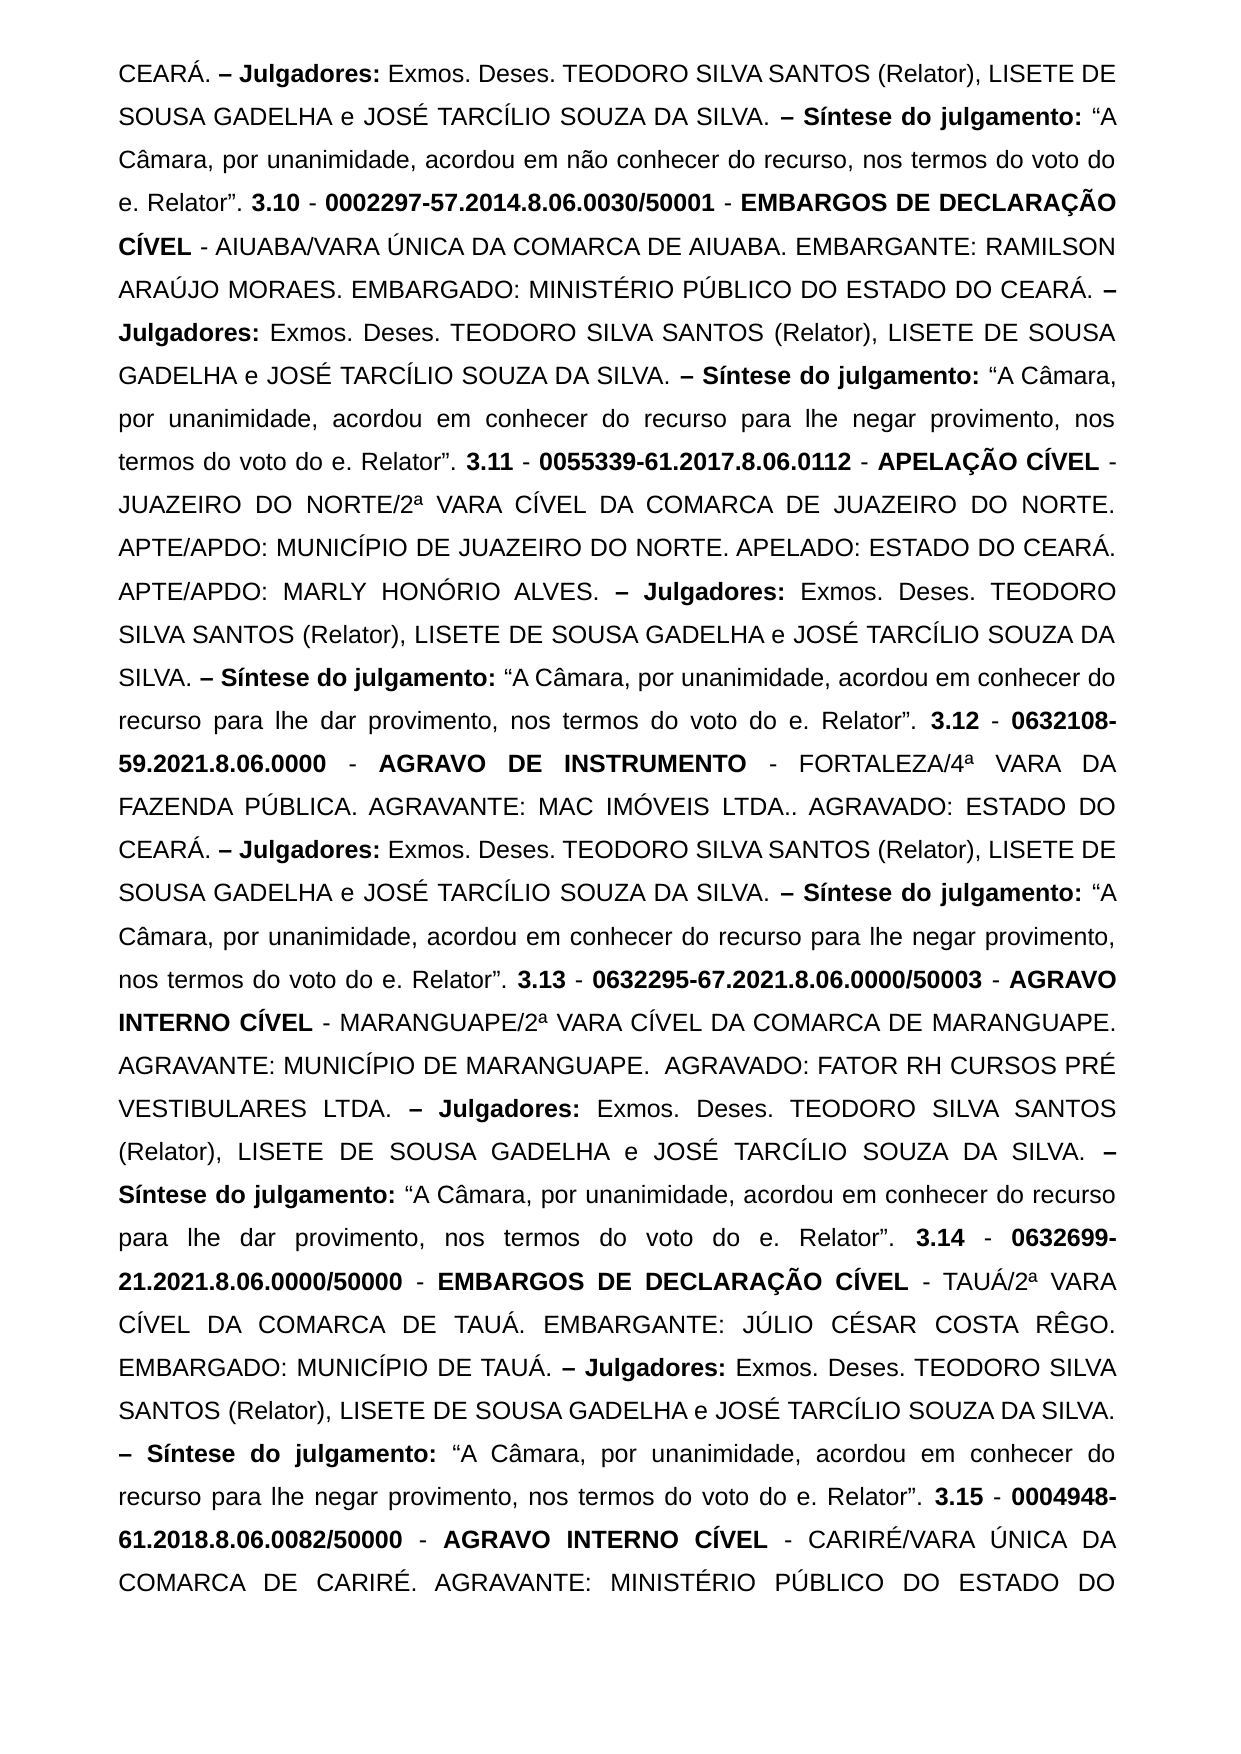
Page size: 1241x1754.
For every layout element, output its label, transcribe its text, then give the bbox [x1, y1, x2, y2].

text CEARÁ. – Julgadores: Exmos. Deses. TEODORO SILVA SANTOS (Relator), LISETE DE SOUSA GADELHA e JOSÉ TARCÍLIO SOUZA DA SILVA. – Síntese do julgamento: “A Câmara, por unanimidade, acordou em não conhecer do recurso, nos termos do voto do e. Relator”. 3.10 - 0002297-57.2014.8.06.0030/50001 - EMBARGOS DE DECLARAÇÃO CÍVEL - AIUABA/VARA ÚNICA DA COMARCA DE AIUABA. EMBARGANTE: RAMILSON ARAÚJO MORAES. EMBARGADO: MINISTÉRIO PÚBLICO DO ESTADO DO CEARÁ. – Julgadores: Exmos. Deses. TEODORO SILVA SANTOS (Relator), LISETE DE SOUSA GADELHA e JOSÉ TARCÍLIO SOUZA DA SILVA. – Síntese do julgamento: “A Câmara, por unanimidade, acordou em conhecer do recurso para lhe negar provimento, nos termos do voto do e. Relator”. 3.11 - 0055339-61.2017.8.06.0112 - APELAÇÃO CÍVEL - JUAZEIRO DO NORTE/2ª VARA CÍVEL DA COMARCA DE JUAZEIRO DO NORTE. APTE/APDO: MUNICÍPIO DE JUAZEIRO DO NORTE. APELADO: ESTADO DO CEARÁ. APTE/APDO: MARLY HONÓRIO ALVES. – Julgadores: Exmos. Deses. TEODORO SILVA SANTOS (Relator), LISETE DE SOUSA GADELHA e JOSÉ TARCÍLIO SOUZA DA SILVA. – Síntese do julgamento: “A Câmara, por unanimidade, acordou em conhecer do recurso para lhe dar provimento, nos termos do voto do e. Relator”. 3.12 - 0632108-59.2021.8.06.0000 - AGRAVO DE INSTRUMENTO - FORTALEZA/4ª VARA DA FAZENDA PÚBLICA. AGRAVANTE: MAC IMÓVEIS LTDA.. AGRAVADO: ESTADO DO CEARÁ. – Julgadores: Exmos. Deses. TEODORO SILVA SANTOS (Relator), LISETE DE SOUSA GADELHA e JOSÉ TARCÍLIO SOUZA DA SILVA. – Síntese do julgamento: “A Câmara, por unanimidade, acordou em conhecer do recurso para lhe negar provimento, nos termos do voto do e. Relator”. 3.13 - 0632295-67.2021.8.06.0000/50003 - AGRAVO INTERNO CÍVEL - MARANGUAPE/2ª VARA CÍVEL DA COMARCA DE MARANGUAPE. AGRAVANTE: MUNICÍPIO DE MARANGUAPE. AGRAVADO: FATOR RH CURSOS PRÉ VESTIBULARES LTDA. – Julgadores: Exmos. Deses. TEODORO SILVA SANTOS (Relator), LISETE DE SOUSA GADELHA e JOSÉ TARCÍLIO SOUZA DA SILVA. – Síntese do julgamento: “A Câmara, por unanimidade, acordou em conhecer do recurso para lhe dar provimento, nos termos do voto do e. Relator”. 3.14 - 0632699-21.2021.8.06.0000/50000 - EMBARGOS DE DECLARAÇÃO CÍVEL - TAUÁ/2ª VARA CÍVEL DA COMARCA DE TAUÁ. EMBARGANTE: JÚLIO CÉSAR COSTA RÊGO. EMBARGADO: MUNICÍPIO DE TAUÁ. – Julgadores: Exmos. Deses. TEODORO SILVA SANTOS (Relator), LISETE DE SOUSA GADELHA e JOSÉ TARCÍLIO SOUZA DA SILVA. – Síntese do julgamento: “A Câmara, por unanimidade, acordou em conhecer do recurso para lhe negar provimento, nos termos do voto do e. Relator”. 3.15 - 0004948-61.2018.8.06.0082/50000 - AGRAVO INTERNO CÍVEL - CARIRÉ/VARA ÚNICA DA COMARCA DE CARIRÉ. AGRAVANTE: MINISTÉRIO PÚBLICO DO ESTADO DO [118, 59, 1117, 1597]
